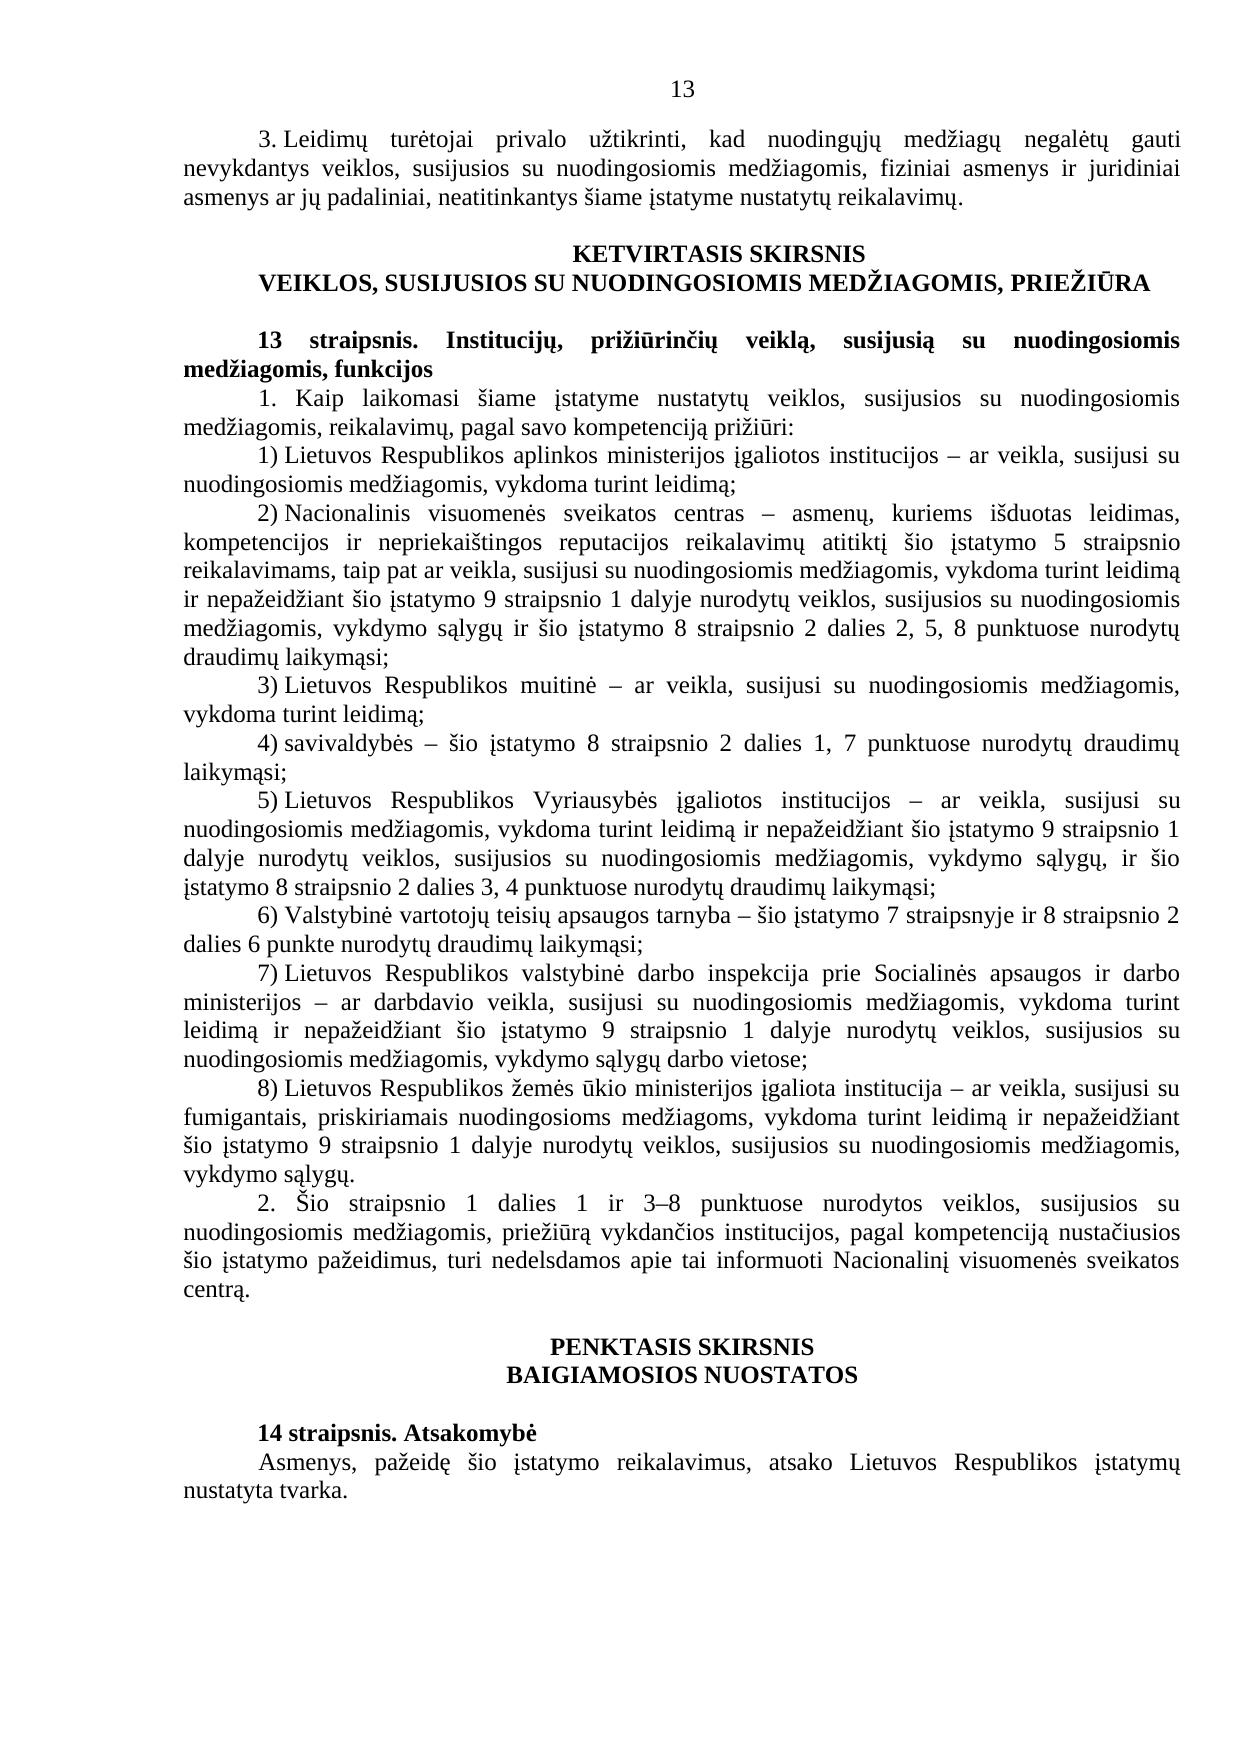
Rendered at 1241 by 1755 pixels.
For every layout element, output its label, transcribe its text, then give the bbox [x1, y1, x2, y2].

text VEIKLOS, SUSIJUSIOS SU NUODINGOSIOMIS MEDŽIAGOMIS, priežiūra [183, 268, 1181, 297]
text 1) Lietuvos Respublikos aplinkos ministerijos įgaliotos institucijos – ar veikla, susijusi su nuodingosiomis medžiagomis, vykdoma turint leidimą; [183, 440, 1181, 498]
text 3) Lietuvos Respublikos muitinė – ar veikla, susijusi su nuodingosiomis medžiagomis, vykdoma turint leidimą; [183, 670, 1181, 728]
text 3. Leidimų turėtojai privalo užtikrinti, kad nuodingųjų medžiagų negalėtų gauti nevykdantys veiklos, susijusios su nuodingosiomis medžiagomis, fiziniai asmenys ir juridiniai asmenys ar jų padaliniai, neatitinkantys šiame įstatyme nustatytų reikalavimų. [183, 124, 1181, 210]
text 6) Valstybinė vartotojų teisių apsaugos tarnyba – šio įstatymo 7 straipsnyje ir 8 straipsnio 2 dalies 6 punkte nurodytų draudimų laikymąsi; [183, 900, 1181, 958]
text 14 straipsnis. Atsakomybė [183, 1418, 1181, 1447]
text 1. Kaip laikomasi šiame įstatyme nustatytų veiklos, susijusios su nuodingosiomis medžiagomis, reikalavimų, pagal savo kompetenciją prižiūri: [183, 383, 1181, 440]
text BAIGIAMOSIOS NUOSTATOS [183, 1360, 1181, 1389]
text 4) savivaldybės – šio įstatymo 8 straipsnio 2 dalies 1, 7 punktuose nurodytų draudimų laikymąsi; [183, 728, 1181, 785]
text 5) Lietuvos Respublikos Vyriausybės įgaliotos institucijos – ar veikla, susijusi su nuodingosiomis medžiagomis, vykdoma turint leidimą ir nepažeidžiant šio įstatymo 9 straipsnio 1 dalyje nurodytų veiklos, susijusios su nuodingosiomis medžiagomis, vykdymo sąlygų, ir šio įstatymo 8 straipsnio 2 dalies 3, 4 punktuose nurodytų draudimų laikymąsi; [183, 785, 1181, 900]
text 13 straipsnis. Institucijų, prižiūrinčių veiklą, susijusią su nuodingosiomis medžiagomis, funkcijos [183, 325, 1181, 383]
text 2) Nacionalinis visuomenės sveikatos centras – asmenų, kuriems išduotas leidimas, kompetencijos ir nepriekaištingos reputacijos reikalavimų atitiktį šio įstatymo 5 straipsnio reikalavimams, taip pat ar veikla, susijusi su nuodingosiomis medžiagomis, vykdoma turint leidimą ir nepažeidžiant šio įstatymo 9 straipsnio 1 dalyje nurodytų veiklos, susijusios su nuodingosiomis medžiagomis, vykdymo sąlygų ir šio įstatymo 8 straipsnio 2 dalies 2, 5, 8 punktuose nurodytų draudimų laikymąsi; [183, 498, 1181, 670]
text KETVIRTASIS SKIRSNIS [183, 239, 1181, 268]
text Asmenys, pažeidę šio įstatymo reikalavimus, atsako Lietuvos Respublikos įstatymų nustatyta tvarka. [183, 1447, 1181, 1504]
text 8) Lietuvos Respublikos žemės ūkio ministerijos įgaliota institucija – ar veikla, susijusi su fumigantais, priskiriamais nuodingosioms medžiagoms, vykdoma turint leidimą ir nepažeidžiant šio įstatymo 9 straipsnio 1 dalyje nurodytų veiklos, susijusios su nuodingosiomis medžiagomis, vykdymo sąlygų. [183, 1073, 1181, 1188]
text 7) Lietuvos Respublikos valstybinė darbo inspekcija prie Socialinės apsaugos ir darbo ministerijos – ar darbdavio veikla, susijusi su nuodingosiomis medžiagomis, vykdoma turint leidimą ir nepažeidžiant šio įstatymo 9 straipsnio 1 dalyje nurodytų veiklos, susijusios su nuodingosiomis medžiagomis, vykdymo sąlygų darbo vietose; [183, 958, 1181, 1073]
text PENKTASIS SKIRSNIS [183, 1332, 1181, 1360]
text 2. Šio straipsnio 1 dalies 1 ir 3–8 punktuose nurodytos veiklos, susijusios su nuodingosiomis medžiagomis, priežiūrą vykdančios institucijos, pagal kompetenciją nustačiusios šio įstatymo pažeidimus, turi nedelsdamos apie tai informuoti Nacionalinį visuomenės sveikatos centrą. [183, 1188, 1181, 1303]
